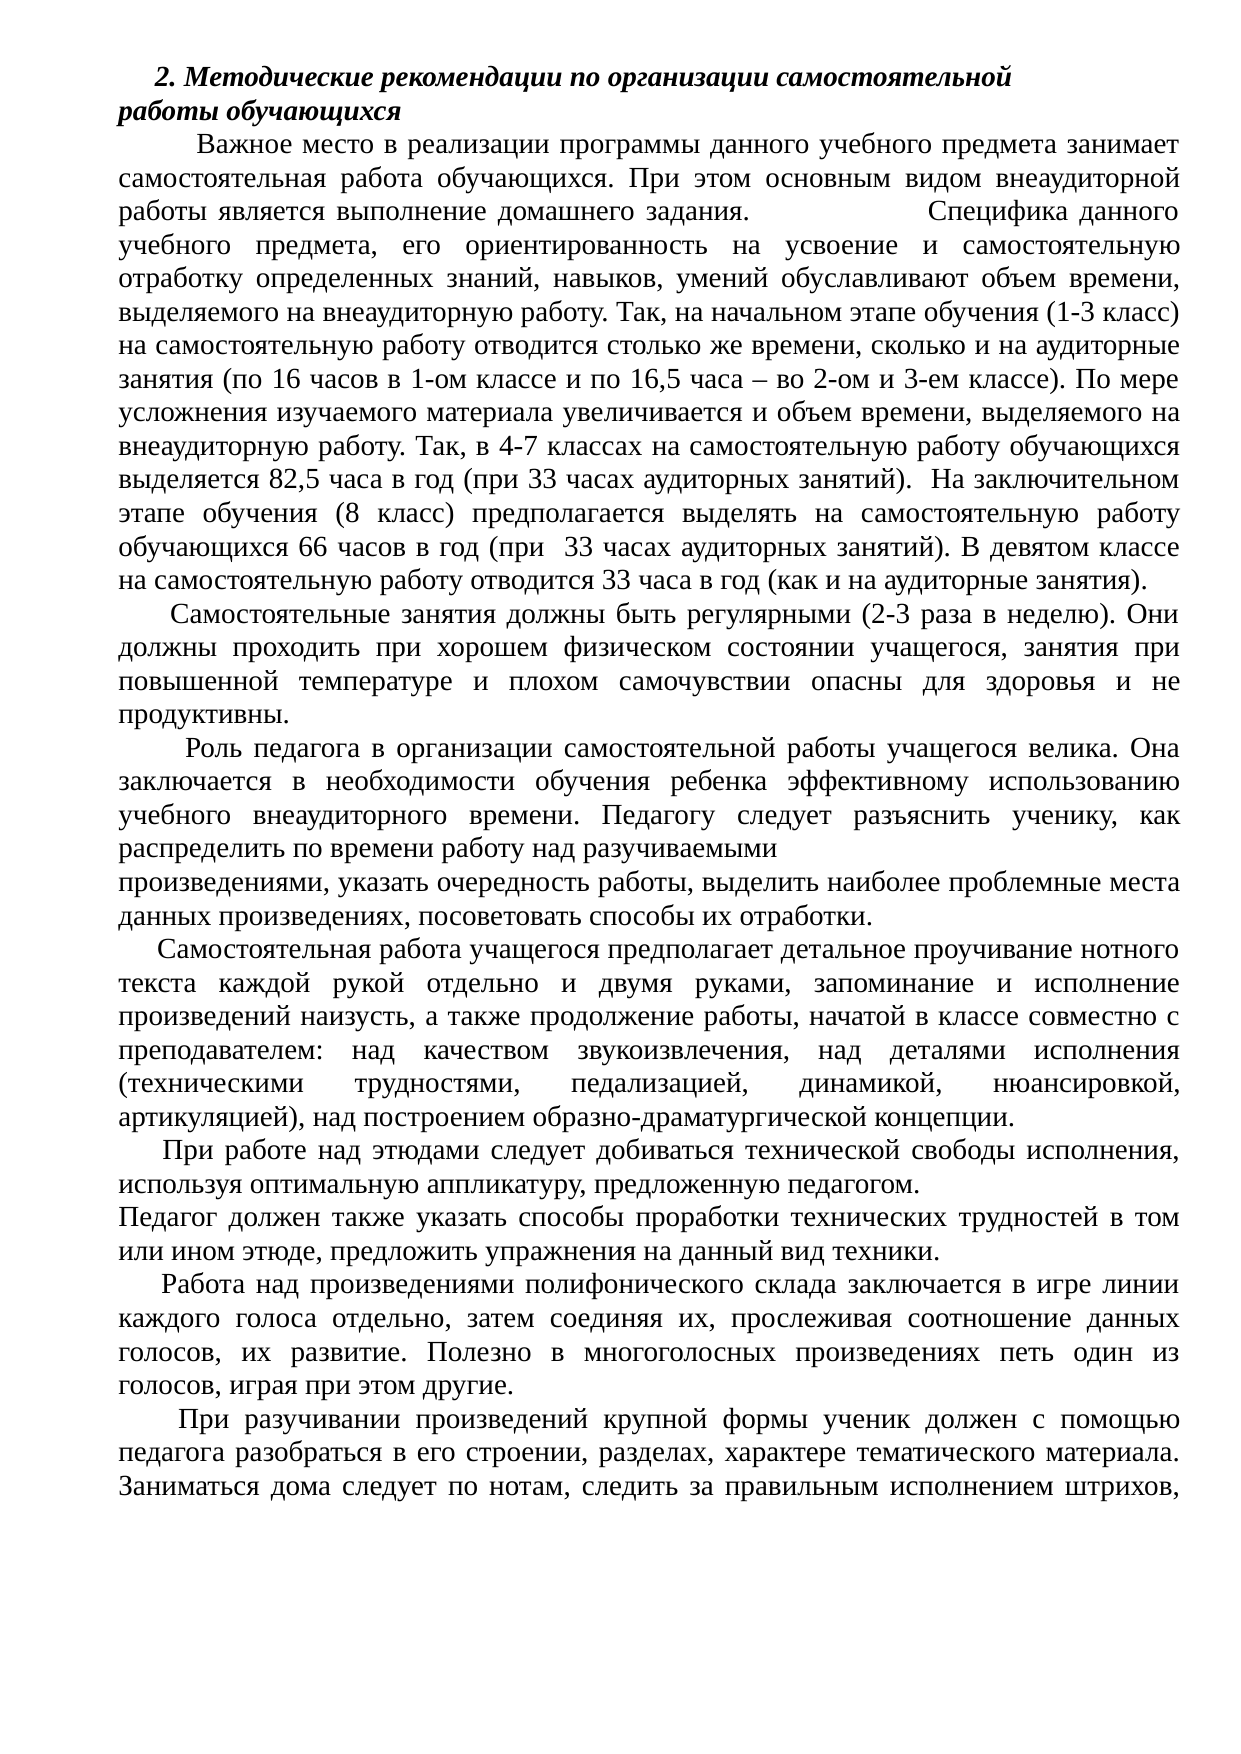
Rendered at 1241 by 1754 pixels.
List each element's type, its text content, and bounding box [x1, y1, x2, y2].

text При разучивании произведений крупной формы ученик должен с помощью педагога разобраться в его строении, разделах, характере тематического материала. Заниматься дома следует по нотам, следить за правильным исполнением штрихов, [118, 1401, 1181, 1501]
text 2. Методические рекомендации по организации самостоятельной [118, 59, 1181, 93]
text Самостоятельные занятия должны быть регулярными (2-3 раза в неделю). Они должны проходить при хорошем физическом состоянии учащегося, занятия при повышенной температуре и плохом самочувствии опасны для здоровья и не продуктивны. [118, 596, 1181, 730]
text Роль педагога в организации самостоятельной работы учащегося велика. Она заключается в необходимости обучения ребенка эффективному использованию учебного внеаудиторного времени. Педагогу следует разъяснить ученику, как распределить по времени работу над разучиваемыми [118, 730, 1181, 864]
text работы обучающихся [118, 93, 1181, 126]
text Самостоятельная работа учащегося предполагает детальное проучивание нотного текста каждой рукой отдельно и двумя руками, запоминание и исполнение произведений наизусть, а также продолжение работы, начатой в классе совместно с преподавателем: над качеством звукоизвлечения, над деталями исполнения (техническими трудностями, педализацией, динамикой, нюансировкой, артикуляцией), над построением образно-драматургической концепции. [118, 931, 1181, 1132]
text При работе над этюдами следует добиваться технической свободы исполнения, используя оптимальную аппликатуру, предложенную педагогом. [118, 1132, 1181, 1199]
text произведениями, указать очередность работы, выделить наиболее проблемные места данных произведениях, посоветовать способы их отработки. [118, 864, 1181, 931]
text Важное место в реализации программы данного учебного предмета занимает самостоятельная работа обучающихся. При этом основным видом внеаудиторной работы является выполнение домашнего задания. Специфика данного учебного предмета, его ориентированность на усвоение и самостоятельную отработку определенных знаний, навыков, умений обуславливают объем времени, выделяемого на внеаудиторную работу. Так, на начальном этапе обучения (1-3 класс) на самостоятельную работу отводится столько же времени, сколько и на аудиторные занятия (по 16 часов в 1-ом классе и по 16,5 часа – во 2-ом и 3-ем классе). По мере усложнения изучаемого материала увеличивается и объем времени, выделяемого на внеаудиторную работу. Так, в 4-7 классах на самостоятельную работу обучающихся выделяется 82,5 часа в год (при 33 часах аудиторных занятий). На заключительном этапе обучения (8 класс) предполагается выделять на самостоятельную работу обучающихся 66 часов в год (при 33 часах аудиторных занятий). В девятом классе на самостоятельную работу отводится 33 часа в год (как и на аудиторные занятия). [118, 126, 1181, 596]
text Работа над произведениями полифонического склада заключается в игре линии каждого голоса отдельно, затем соединяя их, прослеживая соотношение данных голосов, их развитие. Полезно в многоголосных произведениях петь один из голосов, играя при этом другие. [118, 1267, 1181, 1401]
text Педагог должен также указать способы проработки технических трудностей в том или ином этюде, предложить упражнения на данный вид техники. [118, 1199, 1181, 1267]
